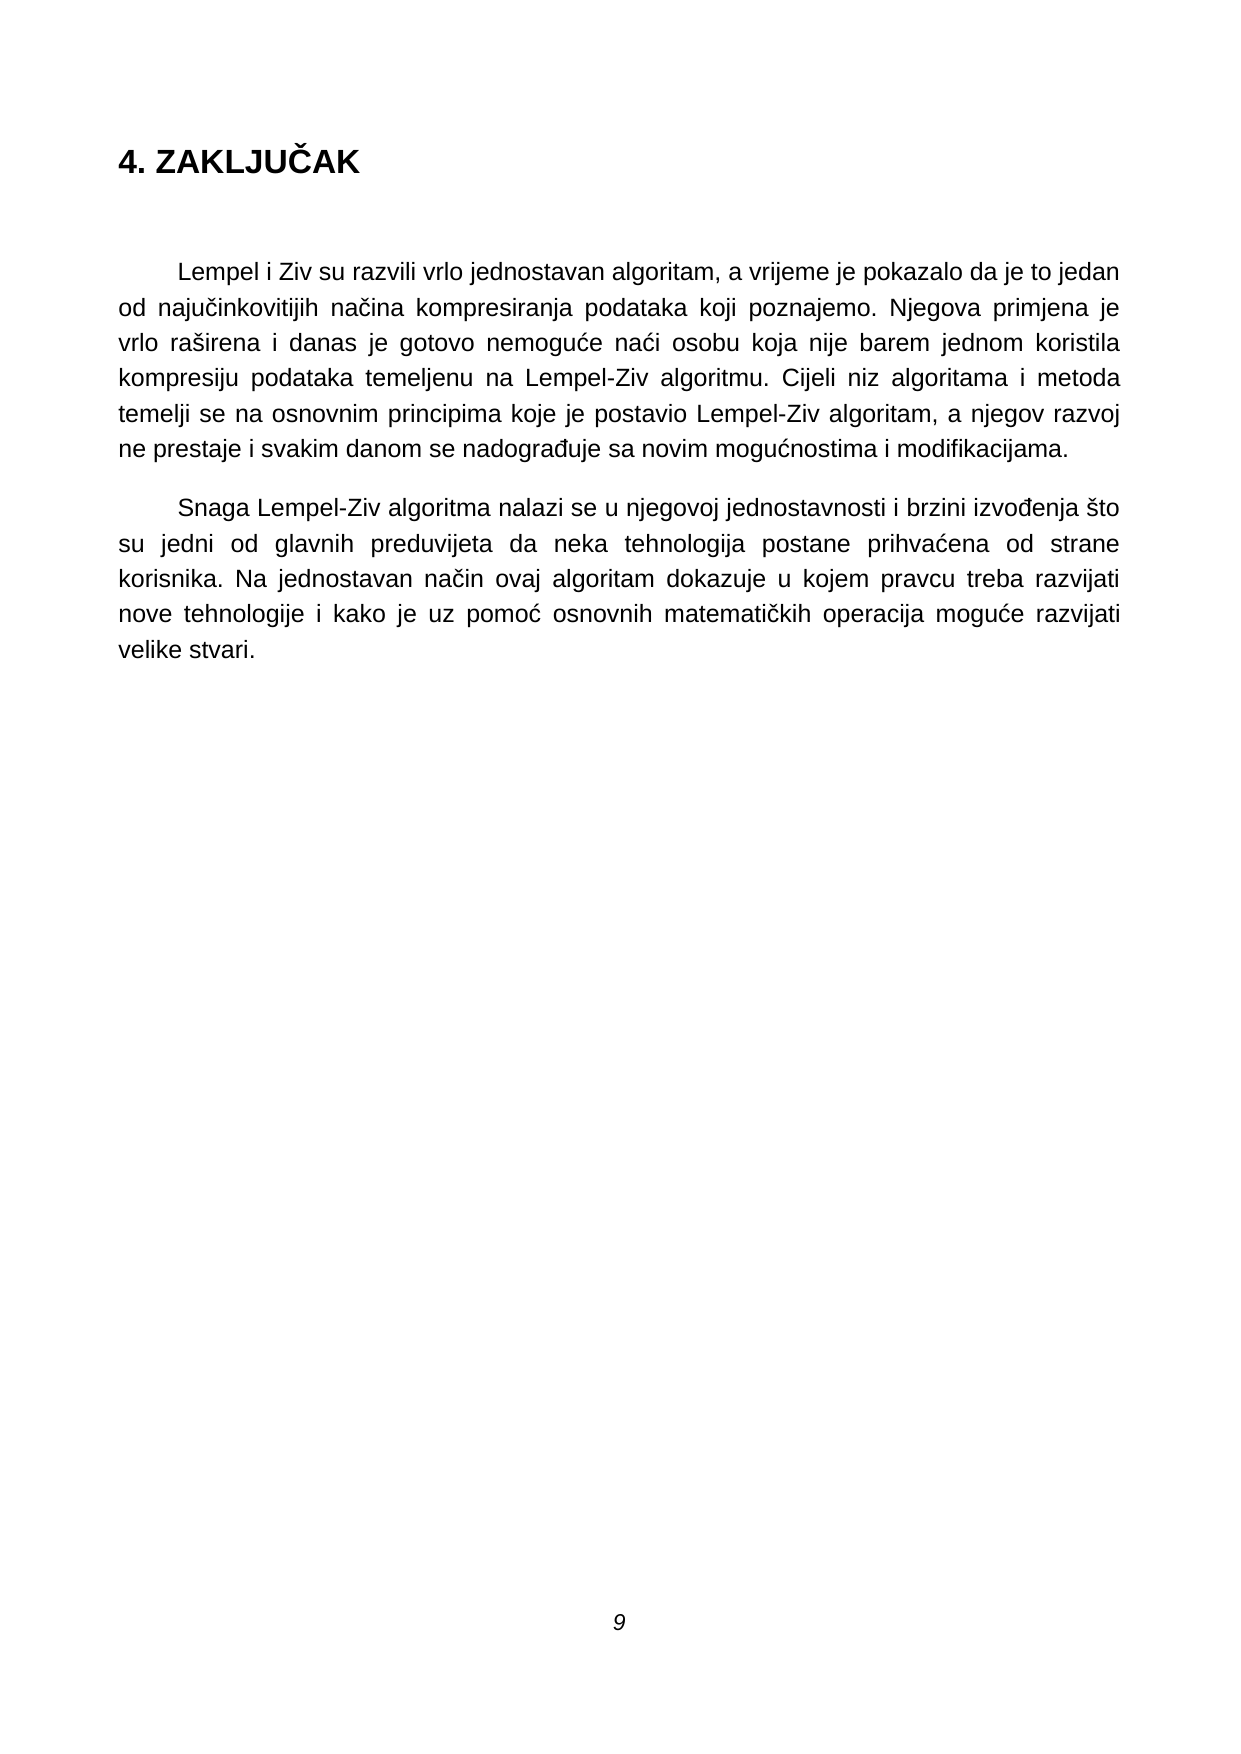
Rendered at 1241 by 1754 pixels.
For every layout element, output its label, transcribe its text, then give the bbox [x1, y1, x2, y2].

subtitle 4. ZAKLJUČAK [118, 143, 1122, 181]
text Snaga Lempel-Ziv algoritma nalazi se u njegovoj jednostavnosti i brzini izvođenja što su jedni od glavnih preduvijeta da neka tehnologija postane prihvaćena od strane korisnika. Na jednostavan način ovaj algoritam dokazuje u kojem pravcu treba razvijati nove tehnologije i kako je uz pomoć osnovnih matematičkih operacija moguće razvijati velike stvari. [118, 488, 1122, 665]
text Lempel i Ziv su razvili vrlo jednostavan algoritam, a vrijeme je pokazalo da je to jedan od najučinkovitijih načina kompresiranja podataka koji poznajemo. Njegova primjena je vrlo raširena i danas je gotovo nemoguće naći osobu koja nije barem jednom koristila kompresiju podataka temeljenu na Lempel-Ziv algoritmu. Cijeli niz algoritama i metoda temelji se na osnovnim principima koje je postavio Lempel-Ziv algoritam, a njegov razvoj ne prestaje i svakim danom se nadograđuje sa novim mogućnostima i modifikacijama. [118, 252, 1122, 465]
